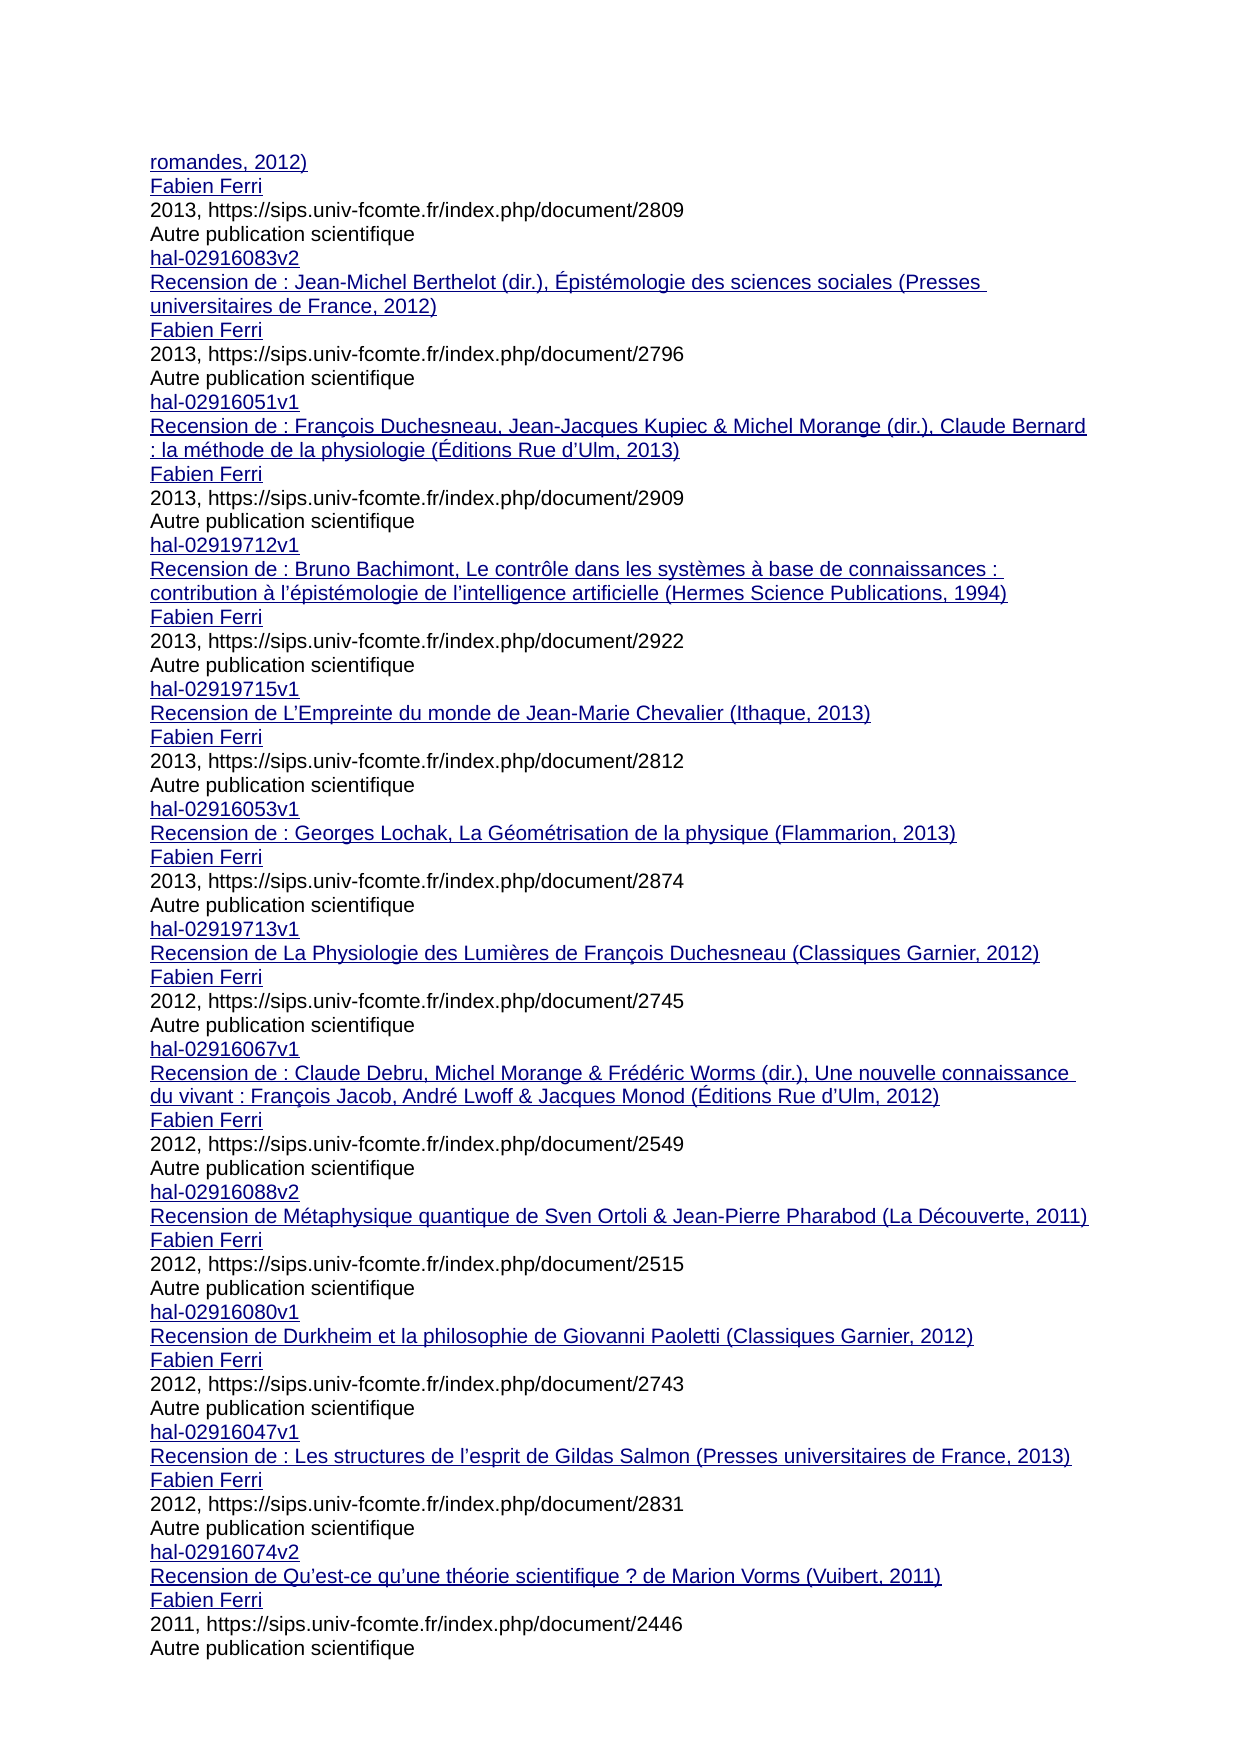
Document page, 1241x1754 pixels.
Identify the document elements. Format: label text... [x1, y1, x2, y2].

table_cell romandes, 2012) Fabien Ferri 2013, https://sips.univ-fcomte.fr/index.php/document/2809 Autre publication scientifique hal-02916083v2 [150, 150, 1090, 270]
table_cell Recension de : Les structures de l’esprit de Gildas Salmon (Presses universitaires de France, 2013) Fabien Ferri 2012, https://sips.univ-fcomte.fr/index.php/document/2831 Autre publication scientifique hal-02916074v2 [150, 1444, 1090, 1563]
table_cell Recension de : Jean-Michel Berthelot (dir.), Épistémologie des sciences sociales (Presses universitaires de France, 2012) Fabien Ferri 2013, https://sips.univ-fcomte.fr/index.php/document/2796 Autre publication scientifique hal-02916051v1 [150, 270, 1090, 413]
table_cell Recension de L’Empreinte du monde de Jean-Marie Chevalier (Ithaque, 2013) Fabien Ferri 2013, https://sips.univ-fcomte.fr/index.php/document/2812 Autre publication scientifique hal-02916053v1 [150, 701, 1090, 821]
table_cell Recension de : Bruno Bachimont, Le contrôle dans les systèmes à base de connaissances : contribution à l’épistémologie de l’intelligence artificielle (Hermes Science Publications, 1994) Fabien Ferri 2013, https://sips.univ-fcomte.fr/index.php/document/2922 Autre publication scientifique hal-02919715v1 [150, 557, 1090, 701]
table_cell Recension de Durkheim et la philosophie de Giovanni Paoletti (Classiques Garnier, 2012) Fabien Ferri 2012, https://sips.univ-fcomte.fr/index.php/document/2743 Autre publication scientifique hal-02916047v1 [150, 1324, 1090, 1444]
table_cell Recension de Métaphysique quantique de Sven Ortoli & Jean-Pierre Pharabod (La Découverte, 2011) Fabien Ferri 2012, https://sips.univ-fcomte.fr/index.php/document/2515 Autre publication scientifique hal-02916080v1 [150, 1204, 1090, 1324]
table_cell Recension de : Claude Debru, Michel Morange & Frédéric Worms (dir.), Une nouvelle connaissance du vivant : François Jacob, André Lwoff & Jacques Monod (Éditions Rue d’Ulm, 2012) Fabien Ferri 2012, https://sips.univ-fcomte.fr/index.php/document/2549 Autre publication scientifique hal-02916088v2 [150, 1060, 1090, 1204]
table_cell Recension de Qu’est-ce qu’une théorie scientifique ? de Marion Vorms (Vuibert, 2011) Fabien Ferri 2011, https://sips.univ-fcomte.fr/index.php/document/2446 Autre publication scientifique [150, 1564, 1090, 1659]
table_cell Recension de : Georges Lochak, La Géométrisation de la physique (Flammarion, 2013) Fabien Ferri 2013, https://sips.univ-fcomte.fr/index.php/document/2874 Autre publication scientifique hal-02919713v1 [150, 821, 1090, 941]
table_cell Recension de La Physiologie des Lumières de François Duchesneau (Classiques Garnier, 2012) Fabien Ferri 2012, https://sips.univ-fcomte.fr/index.php/document/2745 Autre publication scientifique hal-02916067v1 [150, 941, 1090, 1060]
table_cell Recension de : François Duchesneau, Jean-Jacques Kupiec & Michel Morange (dir.), Claude Bernard : la méthode de la physiologie (Éditions Rue d’Ulm, 2013) Fabien Ferri 2013, https://sips.univ-fcomte.fr/index.php/document/2909 Autre publication scientifique hal-02919712v1 [150, 414, 1090, 557]
